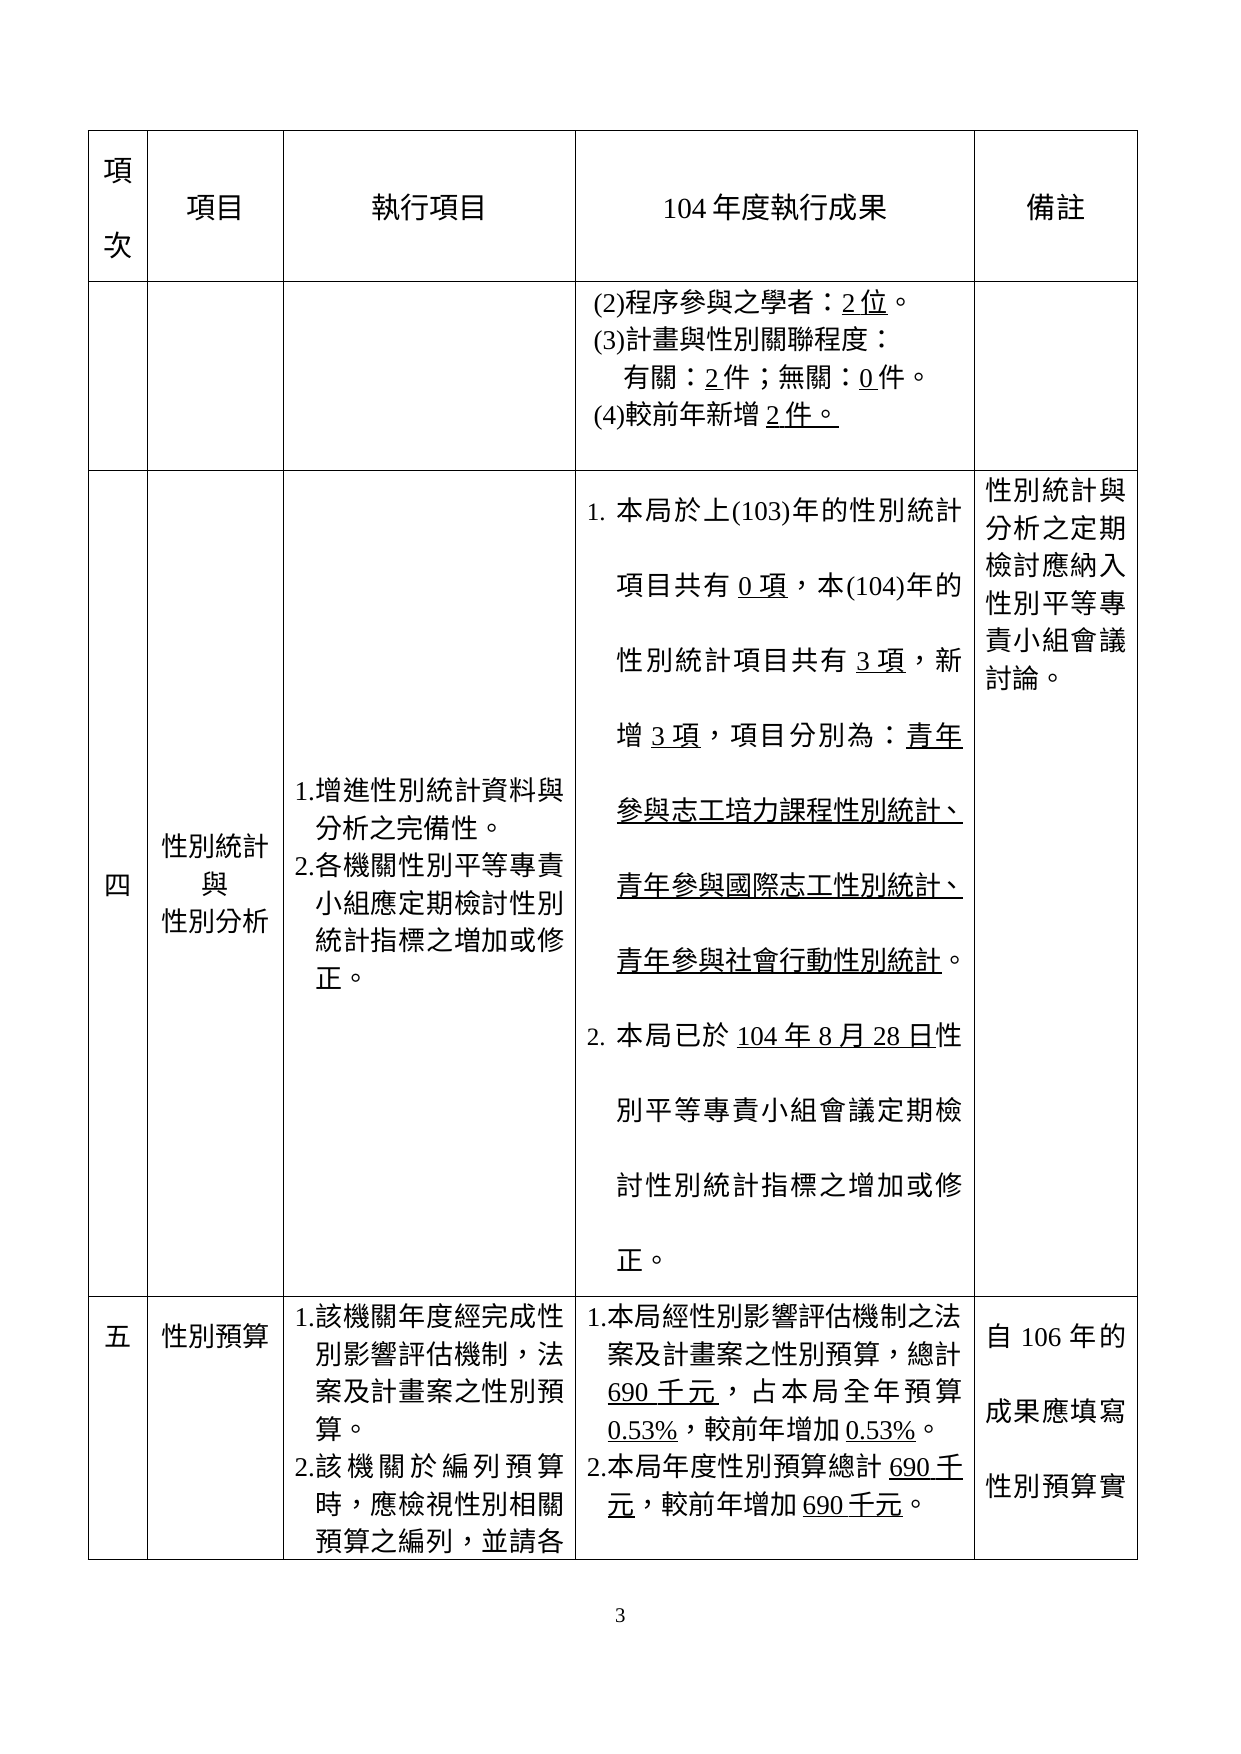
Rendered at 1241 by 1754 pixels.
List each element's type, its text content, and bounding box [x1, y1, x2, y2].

table_cell [148, 282, 283, 469]
table_cell 自106年的成果應填寫性別預算實 [975, 1297, 1137, 1559]
table_header 項目 [148, 131, 283, 281]
table_cell [89, 282, 147, 469]
table_cell 性別統計與分析之定期檢討應納入性別平等專責小組會議討論。 [975, 471, 1137, 1296]
table_cell 增進性別統計資料與分析之完備性。 各機關性別平等專責小組應定期檢討性別統計指標之増加或修正。 [284, 471, 575, 1296]
table_cell 本局於上(103)年的性別統計項目共有0項，本(104)年的性別統計項目共有3項，新增3項，項目分別為：青年參與志工培力課程性別統計、青年參與國際志工性別統計、青年參與社會行動性別統計。 本局已於104年8月28日性別平等專責小組會議定期檢討性別統計指標之增加或修正。 [576, 471, 974, 1296]
table_cell (2)程序參與之學者：2位。 (3)計畫與性別關聯程度： 有關：2件；無關：0件。 (4)較前年新增2件。 [576, 282, 974, 469]
table_cell [284, 282, 575, 469]
table_header 備註 [975, 131, 1137, 281]
table_header 執行項目 [284, 131, 575, 281]
table_cell 性別統計 與 性別分析 [148, 471, 283, 1296]
table_cell 性別預算 [148, 1297, 283, 1559]
table_header 項次 [89, 131, 147, 281]
table_cell 四 [89, 471, 147, 1296]
table_cell 五 [89, 1297, 147, 1559]
table_cell 該機關年度經完成性別影響評估機制，法案及計畫案之性別預算。 該機關於編列預算時，應檢視性別相關預算之編列，並請各 [284, 1297, 575, 1559]
table_header 104年度執行成果 [576, 131, 974, 281]
table_cell [975, 282, 1137, 469]
table_cell 1.本局經性別影響評估機制之法案及計畫案之性別預算，總計690千元，占本局全年預算0.53%，較前年增加0.53%。 2.本局年度性別預算總計690千元，較前年增加690千元。 [576, 1297, 974, 1559]
